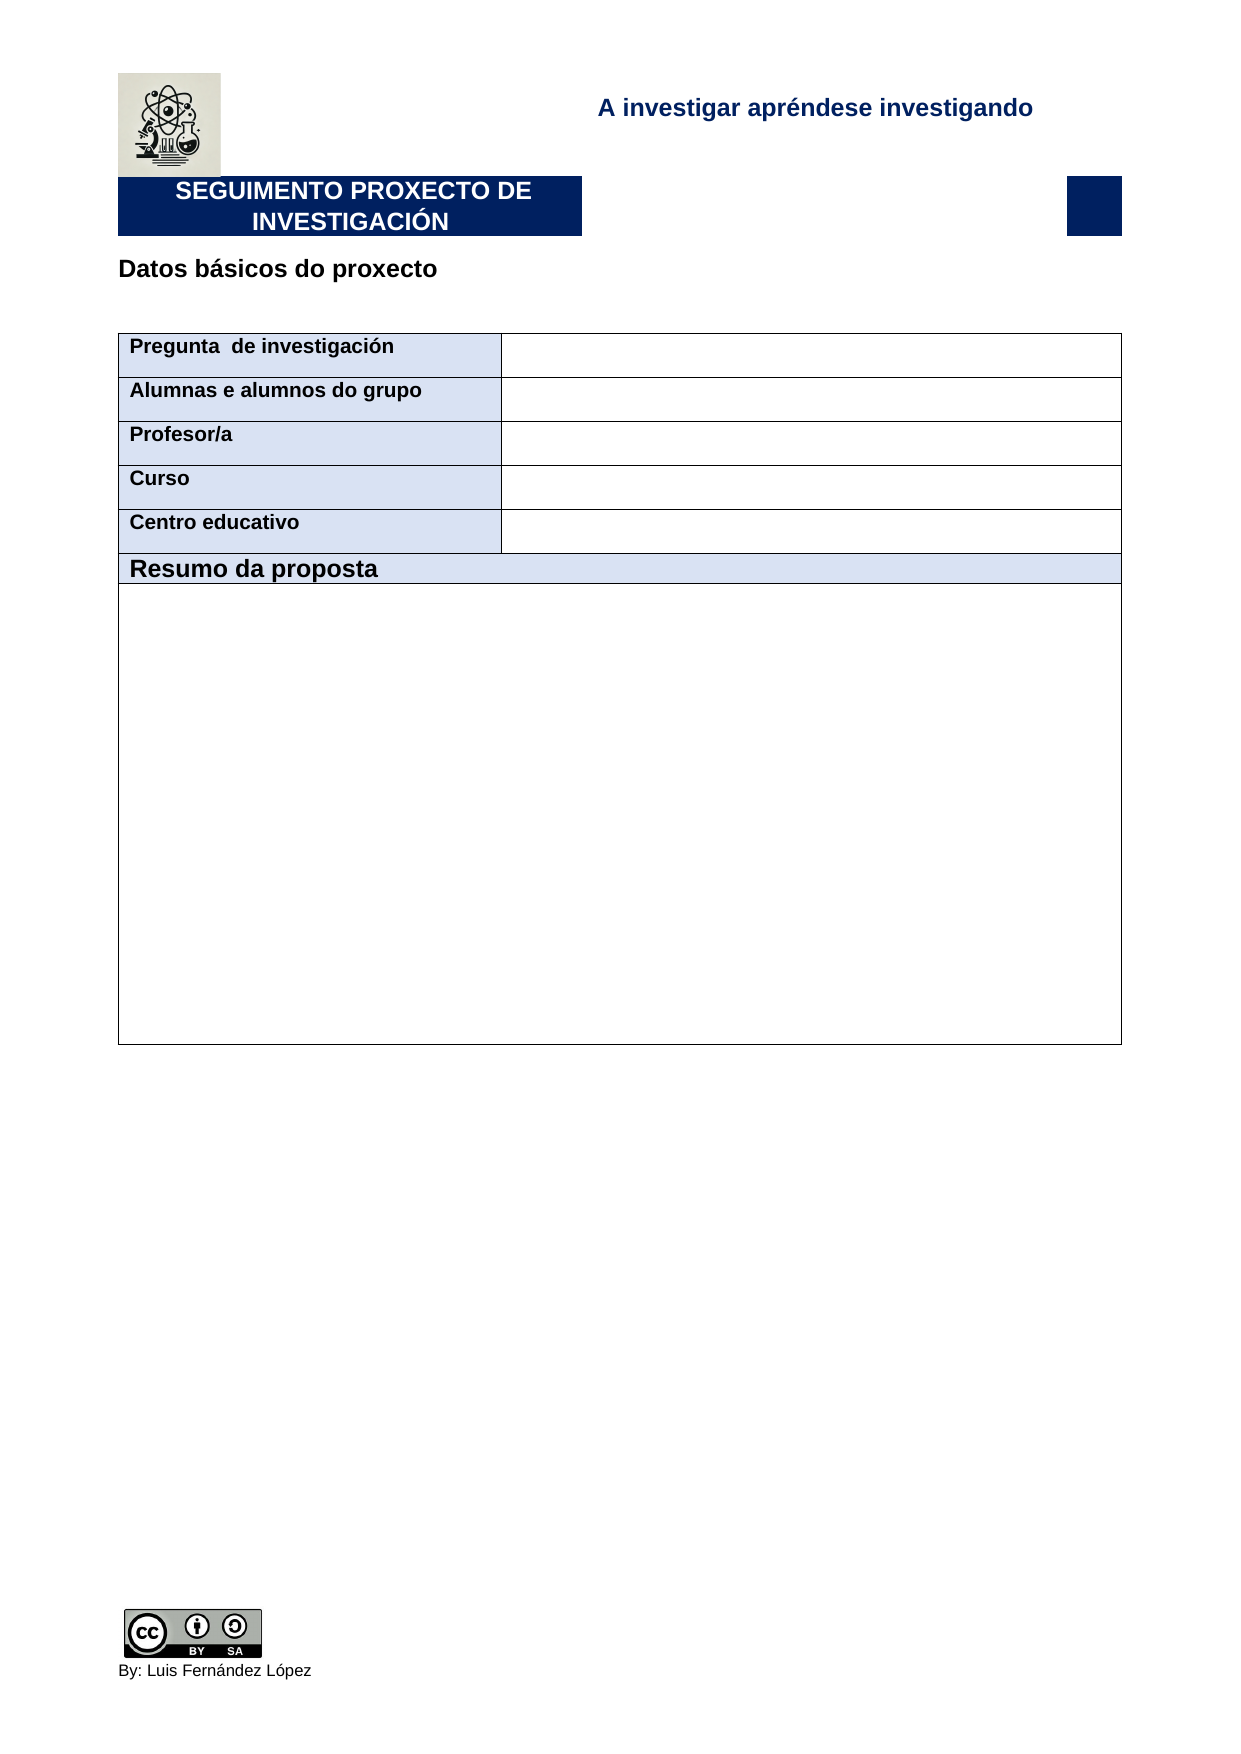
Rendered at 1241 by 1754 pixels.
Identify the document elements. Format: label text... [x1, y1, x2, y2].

table_cell [502, 510, 1121, 553]
table_cell Alumnas e alumnos do grupo [119, 378, 501, 421]
table_cell [119, 584, 1121, 1044]
table_cell Curso [119, 466, 501, 509]
table_cell [502, 422, 1121, 465]
table_cell [502, 378, 1121, 421]
text Datos básicos do proxecto [118, 254, 582, 314]
table_header Pregunta de investigación [119, 334, 501, 377]
text [1067, 254, 1122, 314]
text SEGUIMENTO PROXECTO DE INVESTIGACIÓN [118, 176, 582, 236]
table_cell Profesor/a [119, 422, 501, 465]
table_cell Centro educativo [119, 510, 501, 553]
table_cell Resumo da proposta [119, 554, 1121, 583]
text [1067, 176, 1122, 236]
table_header [502, 334, 1121, 377]
table_cell [502, 466, 1121, 509]
